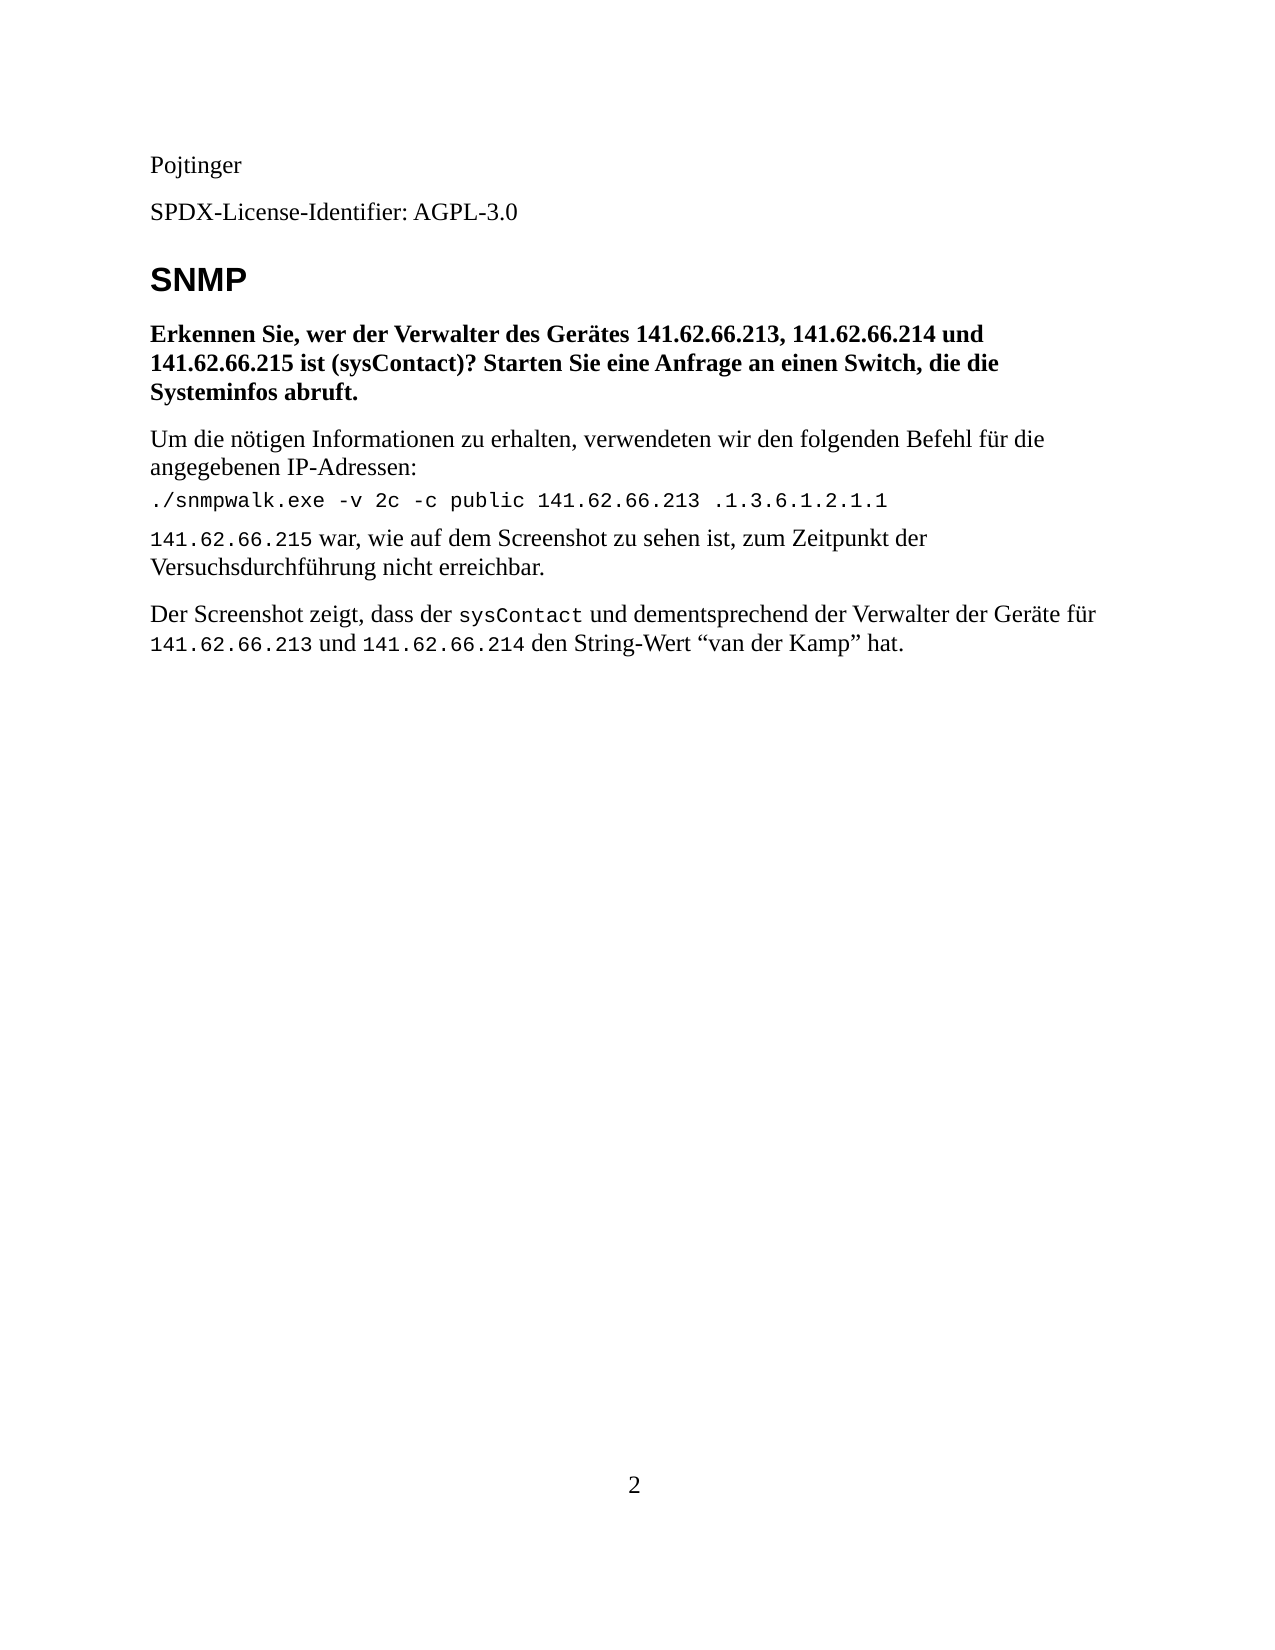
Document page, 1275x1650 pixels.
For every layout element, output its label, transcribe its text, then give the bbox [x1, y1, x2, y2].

text Der Screenshot zeigt, dass der sysContact und dementsprechend der Verwalter der Geräte für 141.62.66.213 und 141.62.66.214 den String-Wert “van der Kamp” hat. [150, 599, 1125, 658]
text Pojtinger [150, 150, 1125, 179]
text SPDX-License-Identifier: AGPL-3.0 [150, 197, 1125, 225]
subtitle SNMP [150, 259, 1125, 298]
text 141.62.66.215 war, wie auf dem Screenshot zu sehen ist, zum Zeitpunkt der Versuchsdurchführung nicht erreichbar. [150, 523, 1125, 581]
text ./snmpwalk.exe -v 2c -c public 141.62.66.213 .1.3.6.1.2.1.1 [150, 490, 1125, 514]
text Um die nötigen Informationen zu erhalten, verwendeten wir den folgenden Befehl für die angegebenen IP-Adressen: [150, 424, 1125, 481]
text Erkennen Sie, wer der Verwalter des Gerätes 141.62.66.213, 141.62.66.214 und 141.62.66.215 ist (sysContact)? Starten Sie eine Anfrage an einen Switch, die die Systeminfos abruft. [150, 319, 1125, 406]
